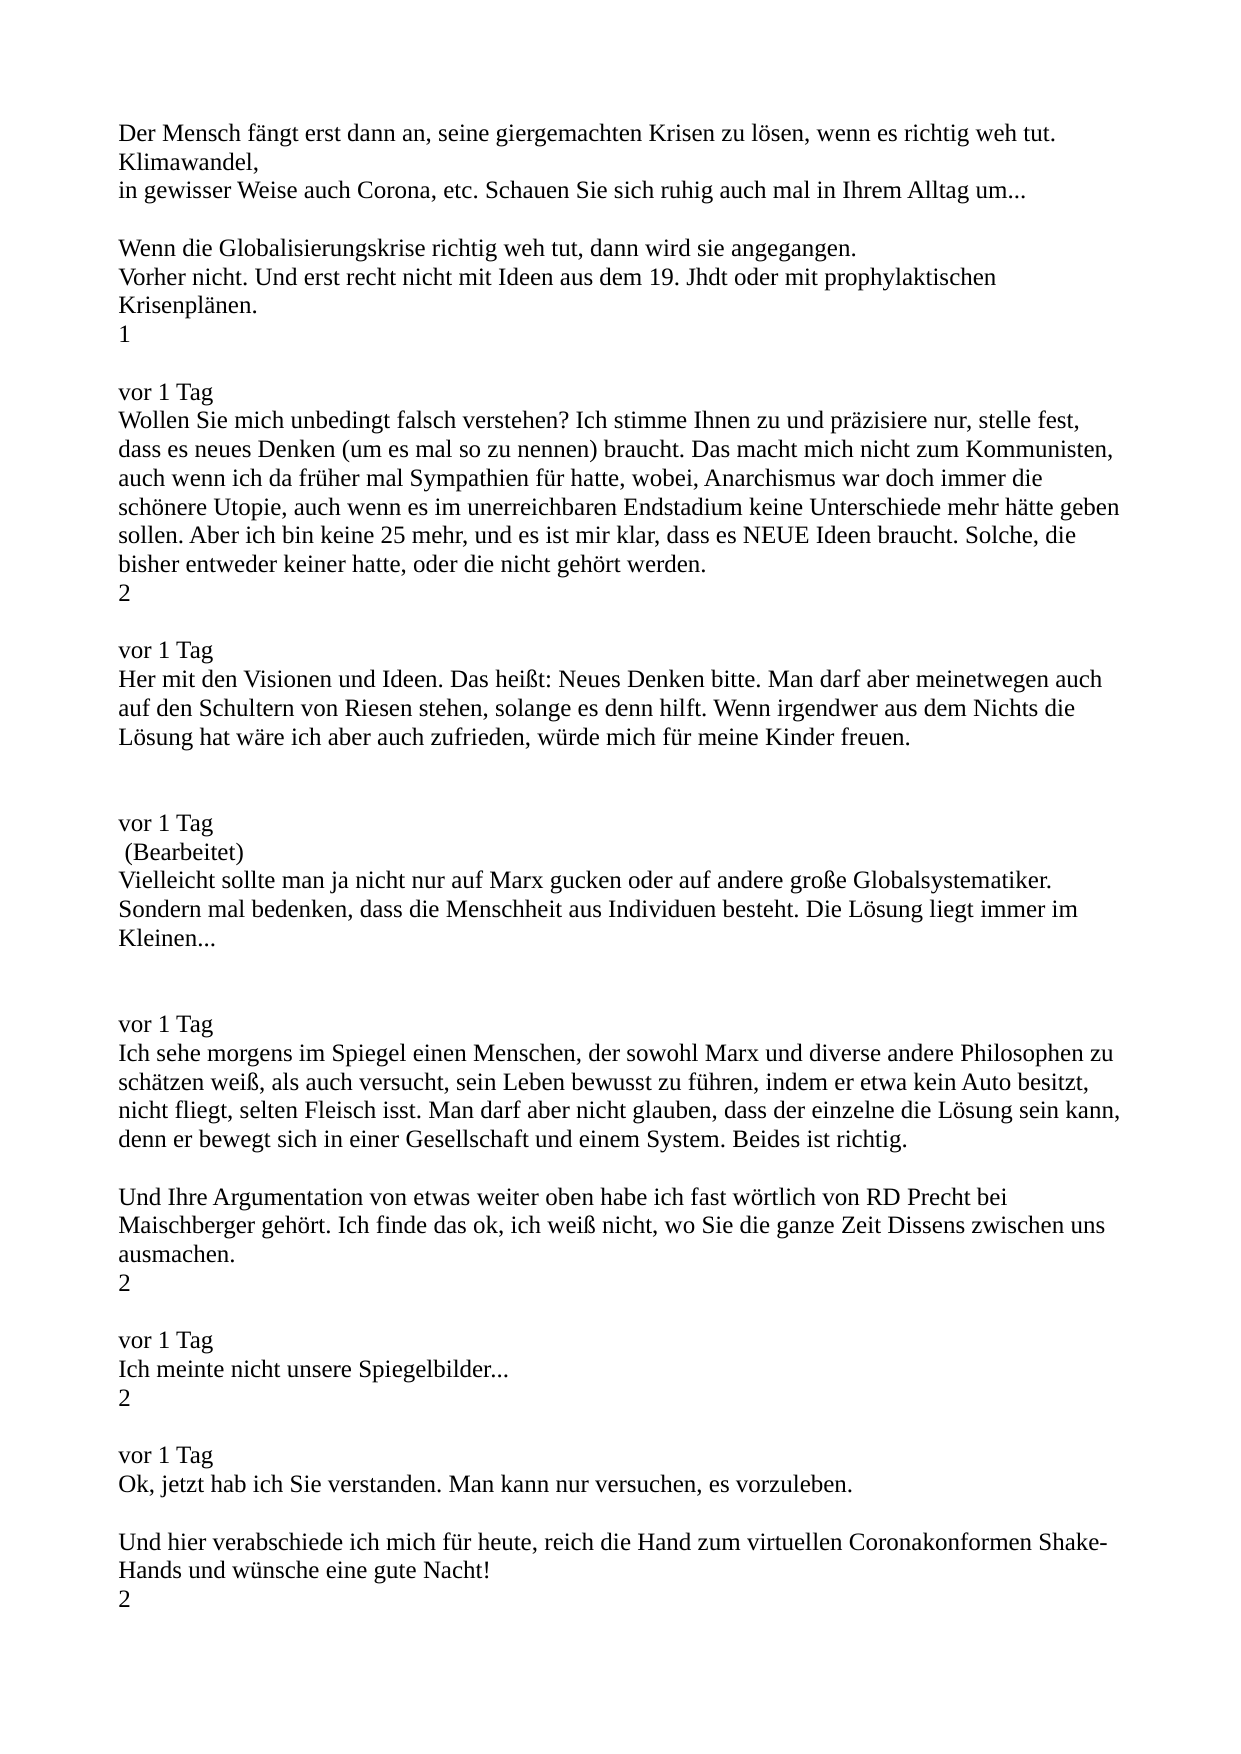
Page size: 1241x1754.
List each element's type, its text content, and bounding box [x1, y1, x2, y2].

text Und hier verabschiede ich mich für heute, reich die Hand zum virtuellen Coronakonformen Shake-Hands und wünsche eine gute Nacht! [118, 1527, 1122, 1584]
text Wenn die Globalisierungskrise richtig weh tut, dann wird sie angegangen. [118, 233, 1122, 262]
text 2 [118, 1383, 1122, 1412]
text 2 [118, 1584, 1122, 1613]
text Ok, jetzt hab ich Sie verstanden. Man kann nur versuchen, es vorzuleben. [118, 1469, 1122, 1498]
text in gewisser Weise auch Corona, etc. Schauen Sie sich ruhig auch mal in Ihrem Alltag um... [118, 176, 1122, 204]
text Ich meinte nicht unsere Spiegelbilder... [118, 1354, 1122, 1383]
text Und Ihre Argumentation von etwas weiter oben habe ich fast wörtlich von RD Precht bei Maischberger gehört. Ich finde das ok, ich weiß nicht, wo Sie die ganze Zeit Dissens zwischen uns ausmachen. [118, 1182, 1122, 1268]
text 2 [118, 578, 1122, 607]
text Der Mensch fängt erst dann an, seine giergemachten Krisen zu lösen, wenn es richtig weh tut. Klimawandel, [118, 118, 1122, 176]
text Ich sehe morgens im Spiegel einen Menschen, der sowohl Marx und diverse andere Philosophen zu schätzen weiß, als auch versucht, sein Leben bewusst zu führen, indem er etwa kein Auto besitzt, nicht fliegt, selten Fleisch isst. Man darf aber nicht glauben, dass der einzelne die Lösung sein kann, denn er bewegt sich in einer Gesellschaft und einem System. Beides ist richtig. [118, 1038, 1122, 1153]
text vor 1 Tag [118, 1441, 1122, 1469]
text (Bearbeitet) [118, 837, 1122, 866]
text vor 1 Tag [118, 377, 1122, 406]
text Vorher nicht. Und erst recht nicht mit Ideen aus dem 19. Jhdt oder mit prophylaktischen Krisenplänen. [118, 262, 1122, 319]
text Her mit den Visionen und Ideen. Das heißt: Neues Denken bitte. Man darf aber meinetwegen auch auf den Schultern von Riesen stehen, solange es denn hilft. Wenn irgendwer aus dem Nichts die Lösung hat wäre ich aber auch zufrieden, würde mich für meine Kinder freuen. [118, 664, 1122, 751]
text Vielleicht sollte man ja nicht nur auf Marx gucken oder auf andere große Globalsystematiker. Sondern mal bedenken, dass die Menschheit aus Individuen besteht. Die Lösung liegt immer im Kleinen... [118, 866, 1122, 952]
text vor 1 Tag [118, 636, 1122, 664]
text 2 [118, 1268, 1122, 1297]
text Wollen Sie mich unbedingt falsch verstehen? Ich stimme Ihnen zu und präzisiere nur, stelle fest, dass es neues Denken (um es mal so zu nennen) braucht. Das macht mich nicht zum Kommunisten, auch wenn ich da früher mal Sympathien für hatte, wobei, Anarchismus war doch immer die schönere Utopie, auch wenn es im unerreichbaren Endstadium keine Unterschiede mehr hätte geben sollen. Aber ich bin keine 25 mehr, und es ist mir klar, dass es NEUE Ideen braucht. Solche, die bisher entweder keiner hatte, oder die nicht gehört werden. [118, 406, 1122, 578]
text vor 1 Tag [118, 808, 1122, 837]
text vor 1 Tag [118, 1009, 1122, 1038]
text 1 [118, 319, 1122, 348]
text vor 1 Tag [118, 1326, 1122, 1354]
